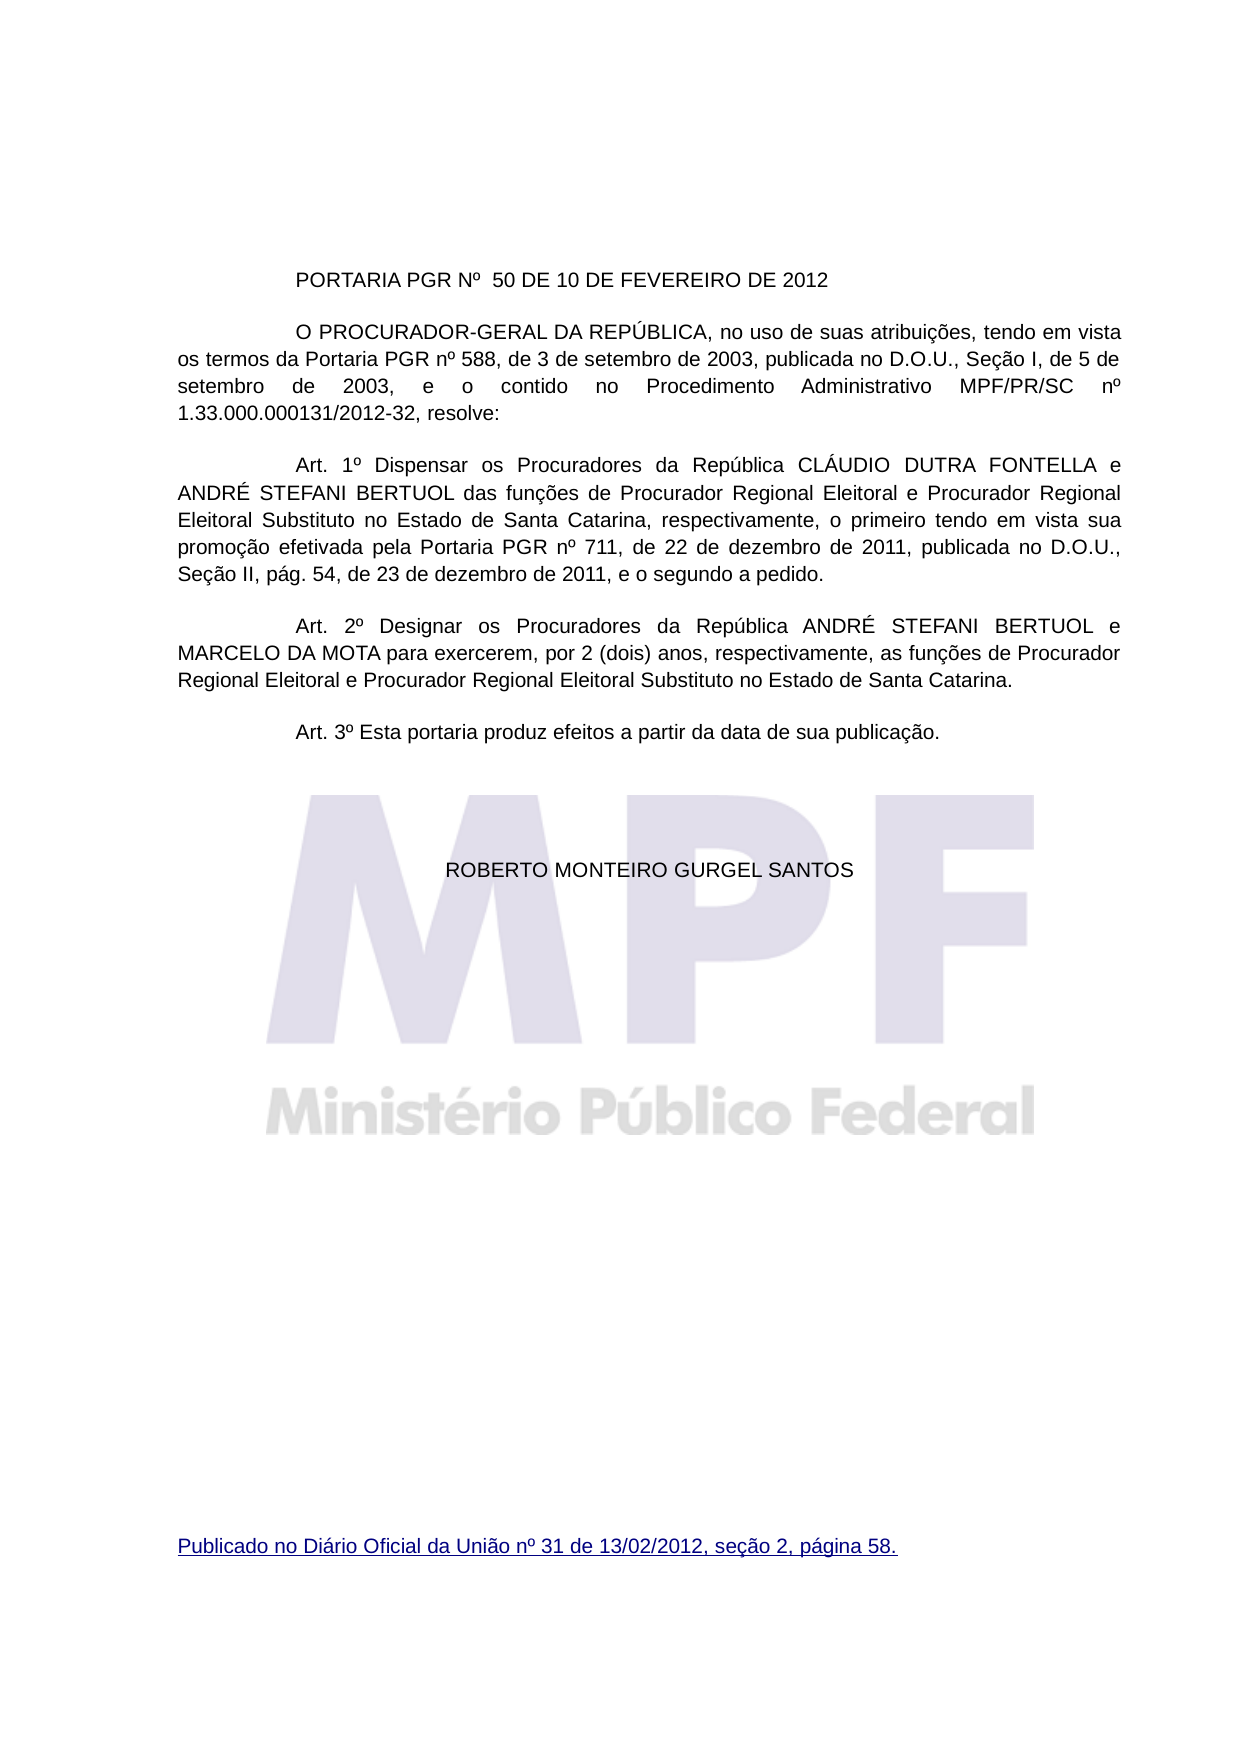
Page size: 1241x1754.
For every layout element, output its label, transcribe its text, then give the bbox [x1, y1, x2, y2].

text Art. 3º Esta portaria produz efeitos a partir da data de sua publicação. [177, 718, 1122, 745]
text Art. 2º Designar os Procuradores da República ANDRÉ STEFANI BERTUOL e MARCELO DA MOTA para exercerem, por 2 (dois) anos, respectivamente, as funções de Procurador Regional Eleitoral e Procurador Regional Eleitoral Substituto no Estado de Santa Catarina. [177, 612, 1122, 693]
text PORTARIA PGR Nº 50 DE 10 DE FEVEREIRO DE 2012 [177, 266, 1122, 293]
text Art. 1º Dispensar os Procuradores da República CLÁUDIO DUTRA FONTELLA e ANDRÉ STEFANI BERTUOL das funções de Procurador Regional Eleitoral e Procurador Regional Eleitoral Substituto no Estado de Santa Catarina, respectivamente, o primeiro tendo em vista sua promoção efetivada pela Portaria PGR nº 711, de 22 de dezembro de 2011, publicada no D.O.U., Seção II, pág. 54, de 23 de dezembro de 2011, e o segundo a pedido. [177, 451, 1122, 587]
picture [266, 882, 1034, 1136]
picture [266, 795, 1034, 858]
text O PROCURADOR-GERAL DA REPÚBLICA, no uso de suas atribuições, tendo em vista os termos da Portaria PGR nº 588, de 3 de setembro de 2003, publicada no D.O.U., Seção I, de 5 de setembro de 2003, e o contido no Procedimento Administrativo MPF/PR/SC nº 1.33.000.000131/2012-32, resolve: [177, 318, 1122, 426]
text Publicado no Diário Oficial da União nº 31 de 13/02/2012, seção 2, página 58. [177, 1534, 1122, 1558]
text ROBERTO MONTEIRO GURGEL SANTOS [177, 858, 1122, 882]
